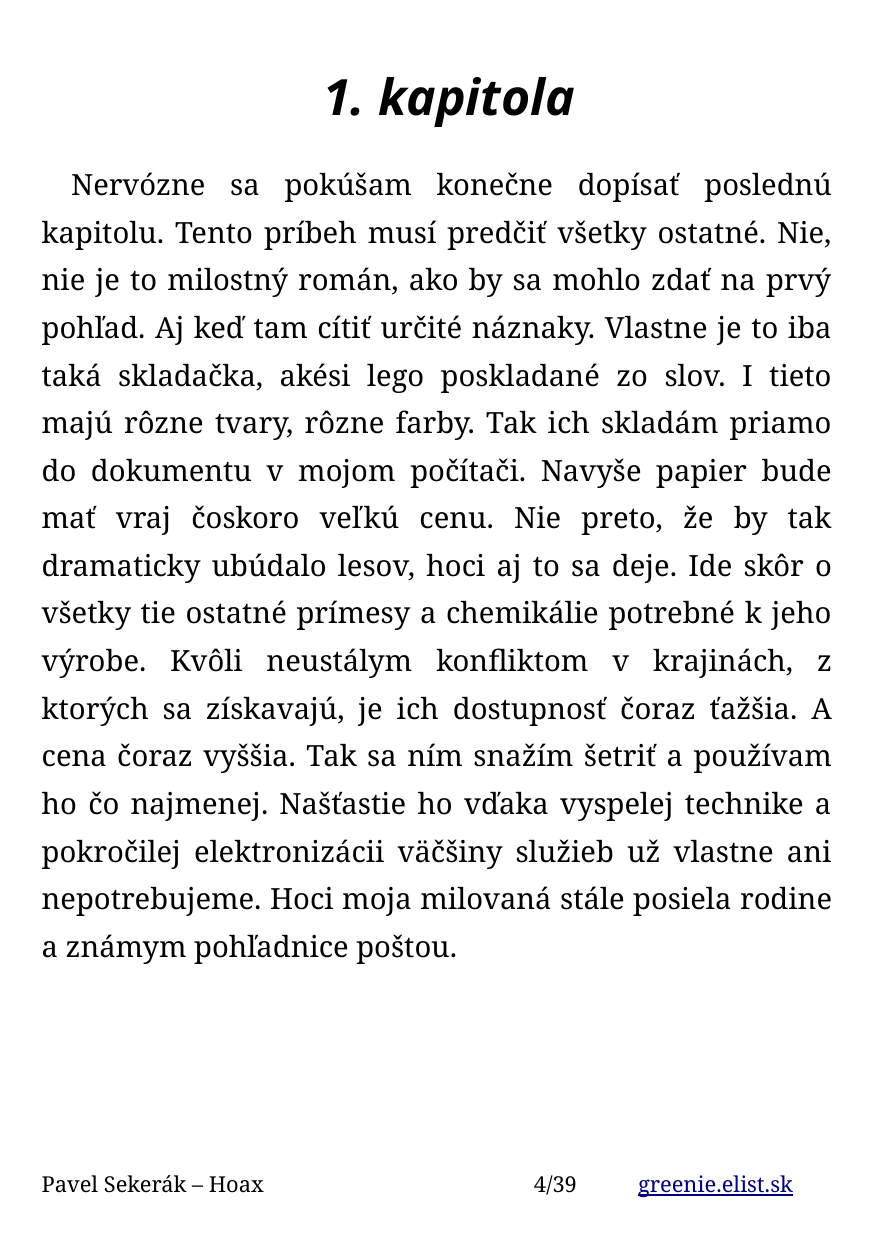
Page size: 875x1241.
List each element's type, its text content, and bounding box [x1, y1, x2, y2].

text Nervózne sa pokúšam konečne dopísať poslednú kapitolu. Tento príbeh musí predčiť všetky ostatné. Nie, nie je to milostný román, ako by sa mohlo zdať na prvý pohľad. Aj keď tam cítiť určité náznaky. Vlastne je to iba taká skladačka, akési lego poskladané zo slov. I tieto majú rôzne tvary, rôzne farby. Tak ich skladám priamo do dokumentu v mojom počítači. Navyše papier bude mať vraj čoskoro veľkú cenu. Nie preto, že by tak dramaticky ubúdalo lesov, hoci aj to sa deje. Ide skôr o všetky tie ostatné prímesy a chemikálie potrebné k jeho výrobe. Kvôli neustálym konfliktom v krajinách, z ktorých sa získavajú, je ich dostupnosť čoraz ťažšia. A cena čoraz vyššia. Tak sa ním snažím šetriť a používam ho čo najmenej. Našťastie ho vďaka vyspelej technike a pokročilej elektronizácii väčšiny služieb už vlastne ani nepotrebujeme. Hoci moja milovaná stále posiela rodine a známym pohľadnice poštou. [41, 164, 833, 966]
subtitle 1. kapitola [71, 62, 833, 130]
